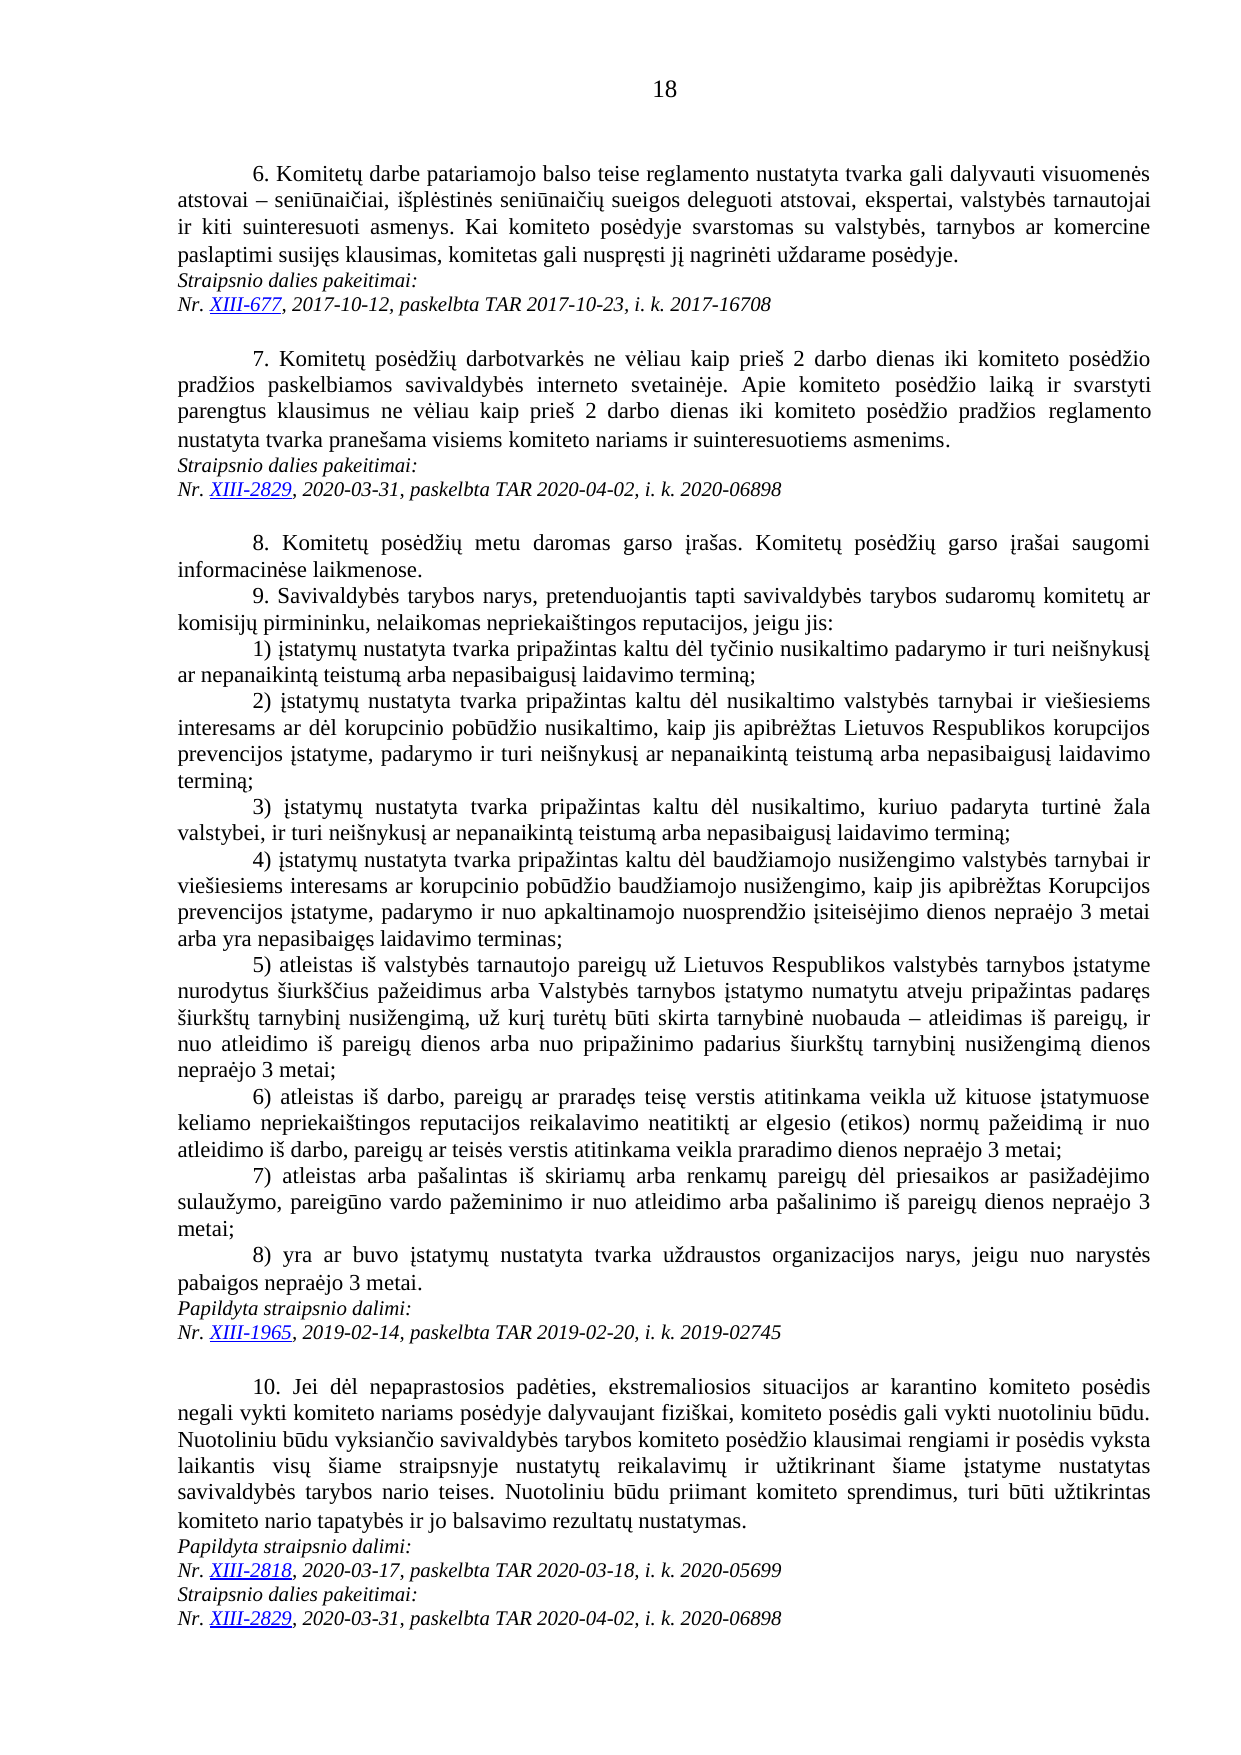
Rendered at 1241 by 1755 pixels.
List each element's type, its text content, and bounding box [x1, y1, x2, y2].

text Nr. XIII-2829, 2020-03-31, paskelbta TAR 2020-04-02, i. k. 2020-06898 [177, 1606, 1152, 1630]
text 3) įstatymų nustatyta tvarka pripažintas kaltu dėl nusikaltimo, kuriuo padaryta turtinė žala valstybei, ir turi neišnykusį ar nepanaikintą teistumą arba nepasibaigusį laidavimo terminą; [177, 793, 1152, 846]
text Straipsnio dalies pakeitimai: [177, 268, 1152, 292]
text 6. Komitetų darbe patariamojo balso teise reglamento nustatyta tvarka gali dalyvauti visuomenės atstovai – seniūnaičiai, išplėstinės seniūnaičių sueigos deleguoti atstovai, ekspertai, valstybės tarnautojai ir kiti suinteresuoti asmenys. Kai komiteto posėdyje svarstomas su valstybės, tarnybos ar komercine paslaptimi susijęs klausimas, komitetas gali nuspręsti jį nagrinėti uždarame posėdyje. [177, 160, 1152, 268]
text Straipsnio dalies pakeitimai: [177, 1582, 1152, 1606]
text Nr. XIII-2818, 2020-03-17, paskelbta TAR 2020-03-18, i. k. 2020-05699 [177, 1558, 1152, 1582]
text Straipsnio dalies pakeitimai: [177, 453, 1152, 477]
text 10. Jei dėl nepaprastosios padėties, ekstremaliosios situacijos ar karantino komiteto posėdis negali vykti komiteto nariams posėdyje dalyvaujant fiziškai, komiteto posėdis gali vykti nuotoliniu būdu. Nuotoliniu būdu vyksiančio savivaldybės tarybos komiteto posėdžio klausimai rengiami ir posėdis vyksta laikantis visų šiame straipsnyje nustatytų reikalavimų ir užtikrinant šiame įstatyme nustatytas savivaldybės tarybos nario teises. Nuotoliniu būdu priimant komiteto sprendimus, turi būti užtikrintas komiteto nario tapatybės ir jo balsavimo rezultatų nustatymas. [177, 1373, 1152, 1533]
text Nr. XIII-1965, 2019-02-14, paskelbta TAR 2019-02-20, i. k. 2019-02745 [177, 1320, 1152, 1344]
text Papildyta straipsnio dalimi: [177, 1296, 1152, 1320]
text 7) atleistas arba pašalintas iš skiriamų arba renkamų pareigų dėl priesaikos ar pasižadėjimo sulaužymo, pareigūno vardo pažeminimo ir nuo atleidimo arba pašalinimo iš pareigų dienos nepraėjo 3 metai; [177, 1162, 1152, 1241]
text Nr. XIII-677, 2017-10-12, paskelbta TAR 2017-10-23, i. k. 2017-16708 [177, 292, 1152, 316]
text 9. Savivaldybės tarybos narys, pretenduojantis tapti savivaldybės tarybos sudaromų komitetų ar komisijų pirmininku, nelaikomas nepriekaištingos reputacijos, jeigu jis: [177, 582, 1152, 635]
text 8) yra ar buvo įstatymų nustatyta tvarka uždraustos organizacijos narys, jeigu nuo narystės pabaigos nepraėjo 3 metai. [177, 1241, 1152, 1296]
text Papildyta straipsnio dalimi: [177, 1533, 1152, 1558]
text 5) atleistas iš valstybės tarnautojo pareigų už Lietuvos Respublikos valstybės tarnybos įstatyme nurodytus šiurkščius pažeidimus arba Valstybės tarnybos įstatymo numatytu atveju pripažintas padaręs šiurkštų tarnybinį nusižengimą, už kurį turėtų būti skirta tarnybinė nuobauda – atleidimas iš pareigų, ir nuo atleidimo iš pareigų dienos arba nuo pripažinimo padarius šiurkštų tarnybinį nusižengimą dienos nepraėjo 3 metai; [177, 951, 1152, 1083]
text 4) įstatymų nustatyta tvarka pripažintas kaltu dėl baudžiamojo nusižengimo valstybės tarnybai ir viešiesiems interesams ar korupcinio pobūdžio baudžiamojo nusižengimo, kaip jis apibrėžtas Korupcijos prevencijos įstatyme, padarymo ir nuo apkaltinamojo nuosprendžio įsiteisėjimo dienos nepraėjo 3 metai arba yra nepasibaigęs laidavimo terminas; [177, 846, 1152, 951]
text 1) įstatymų nustatyta tvarka pripažintas kaltu dėl tyčinio nusikaltimo padarymo ir turi neišnykusį ar nepanaikintą teistumą arba nepasibaigusį laidavimo terminą; [177, 635, 1152, 688]
text 8. Komitetų posėdžių metu daromas garso įrašas. Komitetų posėdžių garso įrašai saugomi informacinėse laikmenose. [177, 529, 1152, 582]
text 6) atleistas iš darbo, pareigų ar praradęs teisę verstis atitinkama veikla už kituose įstatymuose keliamo nepriekaištingos reputacijos reikalavimo neatitiktį ar elgesio (etikos) normų pažeidimą ir nuo atleidimo iš darbo, pareigų ar teisės verstis atitinkama veikla praradimo dienos nepraėjo 3 metai; [177, 1083, 1152, 1162]
text 2) įstatymų nustatyta tvarka pripažintas kaltu dėl nusikaltimo valstybės tarnybai ir viešiesiems interesams ar dėl korupcinio pobūdžio nusikaltimo, kaip jis apibrėžtas Lietuvos Respublikos korupcijos prevencijos įstatyme, padarymo ir turi neišnykusį ar nepanaikintą teistumą arba nepasibaigusį laidavimo terminą; [177, 688, 1152, 793]
text 7. Komitetų posėdžių darbotvarkės ne vėliau kaip prieš 2 darbo dienas iki komiteto posėdžio pradžios paskelbiamos savivaldybės interneto svetainėje. Apie komiteto posėdžio laiką ir svarstyti parengtus klausimus ne vėliau kaip prieš 2 darbo dienas iki komiteto posėdžio pradžios reglamento nustatyta tvarka pranešama visiems komiteto nariams ir suinteresuotiems asmenims. [177, 345, 1152, 453]
text Nr. XIII-2829, 2020-03-31, paskelbta TAR 2020-04-02, i. k. 2020-06898 [177, 477, 1152, 501]
